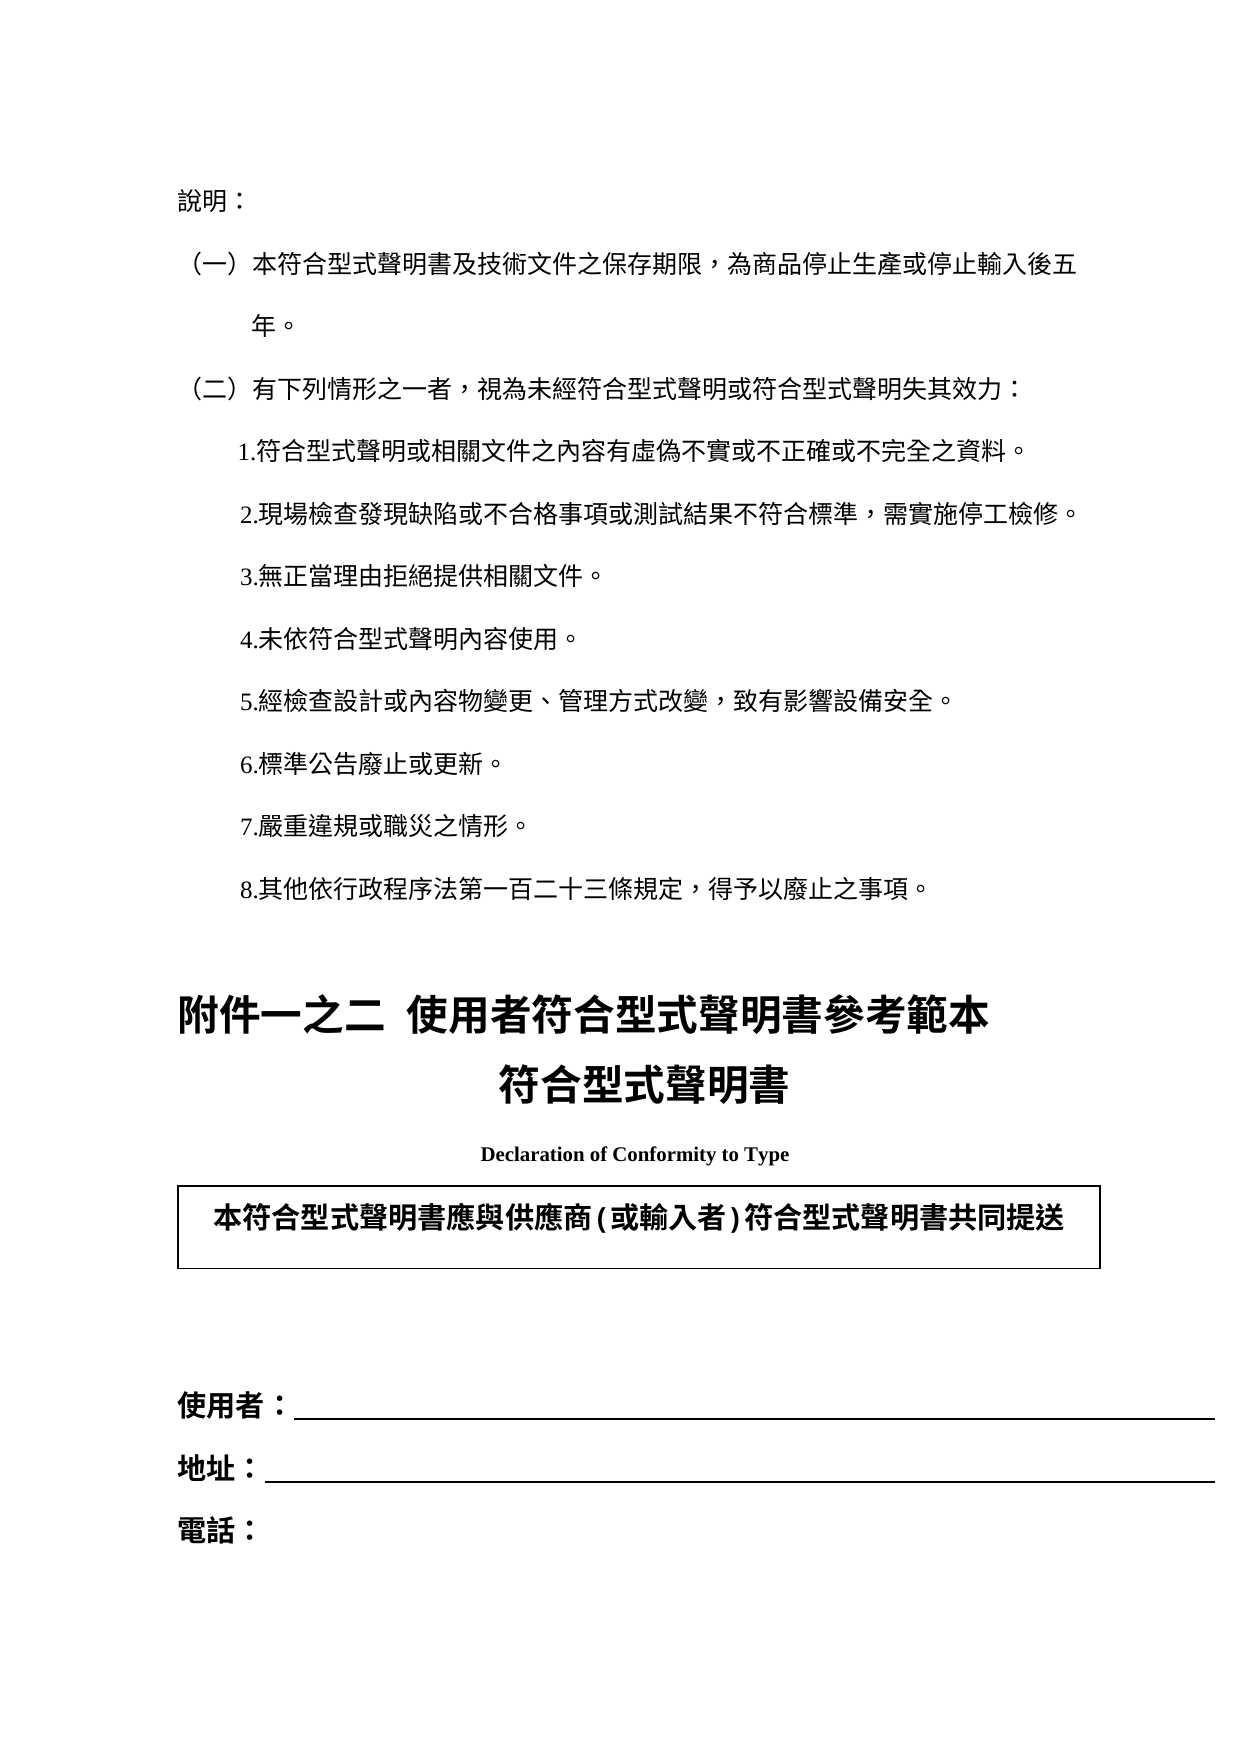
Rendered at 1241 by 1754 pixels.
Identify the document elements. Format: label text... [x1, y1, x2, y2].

text 6.標準公告廢止或更新。 [240, 721, 1092, 783]
text 2.現場檢查發現缺陷或不合格事項或測試結果不符合標準，需實施停工檢修。 [240, 471, 1092, 533]
text 電話： [177, 1487, 1092, 1550]
text Declaration of Conformity to Type [177, 1112, 1092, 1175]
text 4.未依符合型式聲明內容使用。 [240, 596, 1092, 658]
text 1.符合型式聲明或相關文件之內容有虛偽不實或不正確或不完全之資料。 [237, 408, 1092, 471]
text 8.其他依行政程序法第一百二十三條規定，得予以廢止之事項。 [240, 846, 1092, 908]
text 說明： [177, 158, 1092, 221]
text 本符合型式聲明書應與供應商(或輸入者)符合型式聲明書共同提送 [194, 1194, 1084, 1237]
text 3.無正當理由拒絕提供相關文件。 [240, 533, 1092, 596]
text （一）本符合型式聲明書及技術文件之保存期限，為商品停止生產或停止輸入後五年。 [177, 221, 1092, 346]
text 地址： [177, 1425, 1092, 1487]
text 5.經檢查設計或內容物變更、管理方式改變，致有影響設備安全。 [240, 658, 1092, 721]
text 附件一之二 使用者符合型式聲明書參考範本 [177, 971, 1092, 1033]
text 使用者： [177, 1362, 1092, 1425]
text （二）有下列情形之一者，視為未經符合型式聲明或符合型式聲明失其效力： [177, 346, 1092, 408]
text 7.嚴重違規或職災之情形。 [240, 783, 1092, 846]
text 符合型式聲明書 [177, 1052, 1111, 1112]
